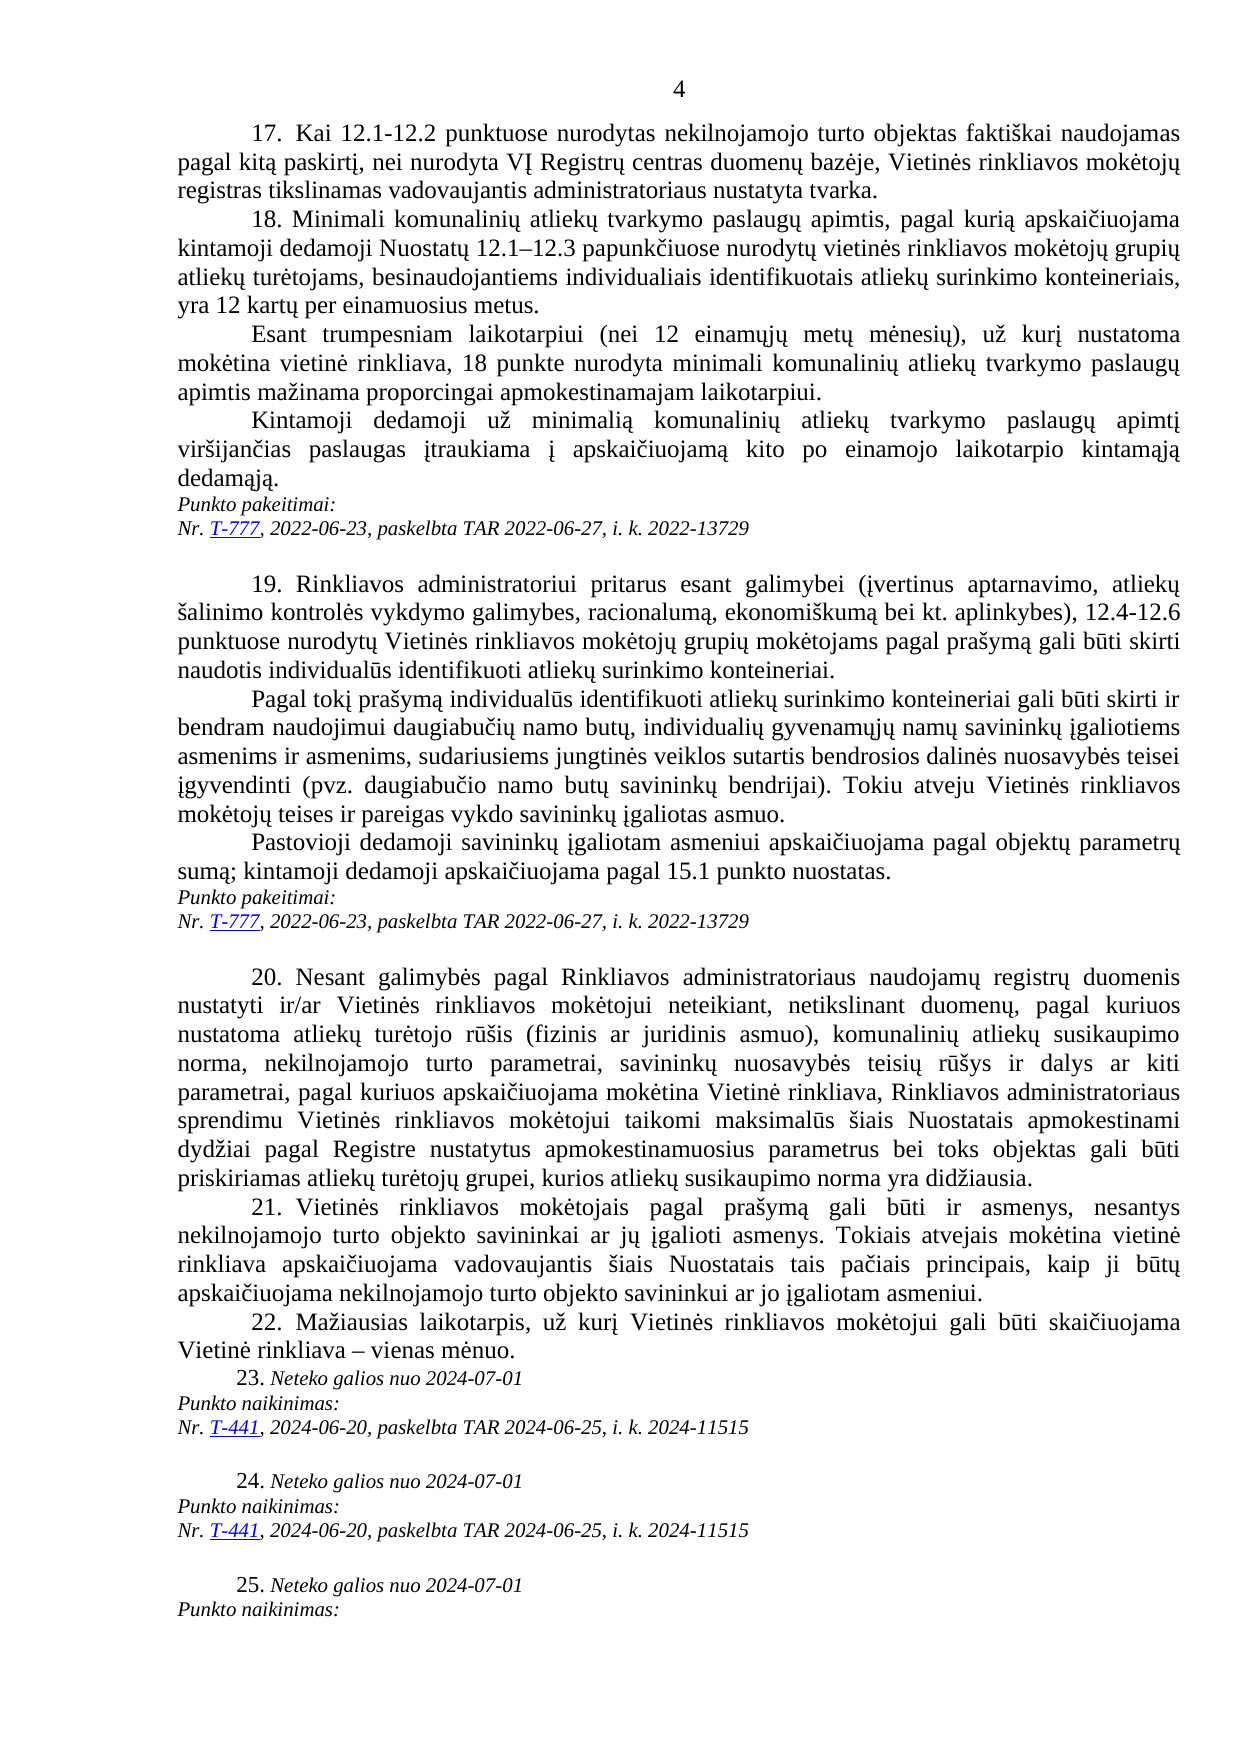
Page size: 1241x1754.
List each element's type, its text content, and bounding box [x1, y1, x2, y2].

text Esant trumpesniam laikotarpiui (nei 12 einamųjų metų mėnesių), už kurį nustatoma mokėtina vietinė rinkliava, 18 punkte nurodyta minimali komunalinių atliekų tvarkymo paslaugų apimtis mažinama proporcingai apmokestinamajam laikotarpiui. [177, 319, 1181, 406]
text Punkto naikinimas: [177, 1597, 1181, 1621]
text 24. Neteko galios nuo 2024-07-01 [177, 1468, 1181, 1494]
text Punkto naikinimas: [177, 1494, 1181, 1518]
text Nr. T-441, 2024-06-20, paskelbta TAR 2024-06-25, i. k. 2024-11515 [177, 1518, 1181, 1542]
text Nr. T-441, 2024-06-20, paskelbta TAR 2024-06-25, i. k. 2024-11515 [177, 1415, 1181, 1439]
text Pagal tokį prašymą individualūs identifikuoti atliekų surinkimo konteineriai gali būti skirti ir bendram naudojimui daugiabučių namo butų, individualių gyvenamųjų namų savininkų įgaliotiems asmenims ir asmenims, sudariusiems jungtinės veiklos sutartis bendrosios dalinės nuosavybės teisei įgyvendinti (pvz. daugiabučio namo butų savininkų bendrijai). Tokiu atveju Vietinės rinkliavos mokėtojų teises ir pareigas vykdo savininkų įgaliotas asmuo. [177, 684, 1181, 827]
text 19. Rinkliavos administratoriui pritarus esant galimybei (įvertinus aptarnavimo, atliekų šalinimo kontrolės vykdymo galimybes, racionalumą, ekonomiškumą bei kt. aplinkybes), 12.4-12.6 punktuose nurodytų Vietinės rinkliavos mokėtojų grupių mokėtojams pagal prašymą gali būti skirti naudotis individualūs identifikuoti atliekų surinkimo konteineriai. [177, 569, 1181, 684]
text Kintamoji dedamoji už minimalią komunalinių atliekų tvarkymo paslaugų apimtį viršijančias paslaugas įtraukiama į apskaičiuojamą kito po einamojo laikotarpio kintamąją dedamąją. [177, 406, 1181, 492]
text Punkto naikinimas: [177, 1391, 1181, 1415]
text 17. Kai 12.1-12.2 punktuose nurodytas nekilnojamojo turto objektas faktiškai naudojamas pagal kitą paskirtį, nei nurodyta VĮ Registrų centras duomenų bazėje, Vietinės rinkliavos mokėtojų registras tikslinamas vadovaujantis administratoriaus nustatyta tvarka. [177, 118, 1181, 204]
text Punkto pakeitimai: [177, 492, 1181, 516]
text 18. Minimali komunalinių atliekų tvarkymo paslaugų apimtis, pagal kurią apskaičiuojama kintamoji dedamoji Nuostatų 12.1–12.3 papunkčiuose nurodytų vietinės rinkliavos mokėtojų grupių atliekų turėtojams, besinaudojantiems individualiais identifikuotais atliekų surinkimo konteineriais, yra 12 kartų per einamuosius metus. [177, 204, 1181, 319]
text 20. Nesant galimybės pagal Rinkliavos administratoriaus naudojamų registrų duomenis nustatyti ir/ar Vietinės rinkliavos mokėtojui neteikiant, netikslinant duomenų, pagal kuriuos nustatoma atliekų turėtojo rūšis (fizinis ar juridinis asmuo), komunalinių atliekų susikaupimo norma, nekilnojamojo turto parametrai, savininkų nuosavybės teisių rūšys ir dalys ar kiti parametrai, pagal kuriuos apskaičiuojama mokėtina Vietinė rinkliava, Rinkliavos administratoriaus sprendimu Vietinės rinkliavos mokėtojui taikomi maksimalūs šiais Nuostatais apmokestinami dydžiai pagal Registre nustatytus apmokestinamuosius parametrus bei toks objektas gali būti priskiriamas atliekų turėtojų grupei, kurios atliekų susikaupimo norma yra didžiausia. [177, 962, 1181, 1192]
text 25. Neteko galios nuo 2024-07-01 [177, 1571, 1181, 1597]
text Punkto pakeitimai: [177, 885, 1181, 909]
text 22. Mažiausias laikotarpis, už kurį Vietinės rinkliavos mokėtojui gali būti skaičiuojama Vietinė rinkliava – vienas mėnuo. [177, 1307, 1181, 1364]
text Nr. T-777, 2022-06-23, paskelbta TAR 2022-06-27, i. k. 2022-13729 [177, 516, 1181, 540]
text 23. Neteko galios nuo 2024-07-01 [177, 1364, 1181, 1391]
text Nr. T-777, 2022-06-23, paskelbta TAR 2022-06-27, i. k. 2022-13729 [177, 909, 1181, 933]
text 21. Vietinės rinkliavos mokėtojais pagal prašymą gali būti ir asmenys, nesantys nekilnojamojo turto objekto savininkai ar jų įgalioti asmenys. Tokiais atvejais mokėtina vietinė rinkliava apskaičiuojama vadovaujantis šiais Nuostatais tais pačiais principais, kaip ji būtų apskaičiuojama nekilnojamojo turto objekto savininkui ar jo įgaliotam asmeniui. [177, 1192, 1181, 1307]
text Pastovioji dedamoji savininkų įgaliotam asmeniui apskaičiuojama pagal objektų parametrų sumą; kintamoji dedamoji apskaičiuojama pagal 15.1 punkto nuostatas. [177, 827, 1181, 885]
